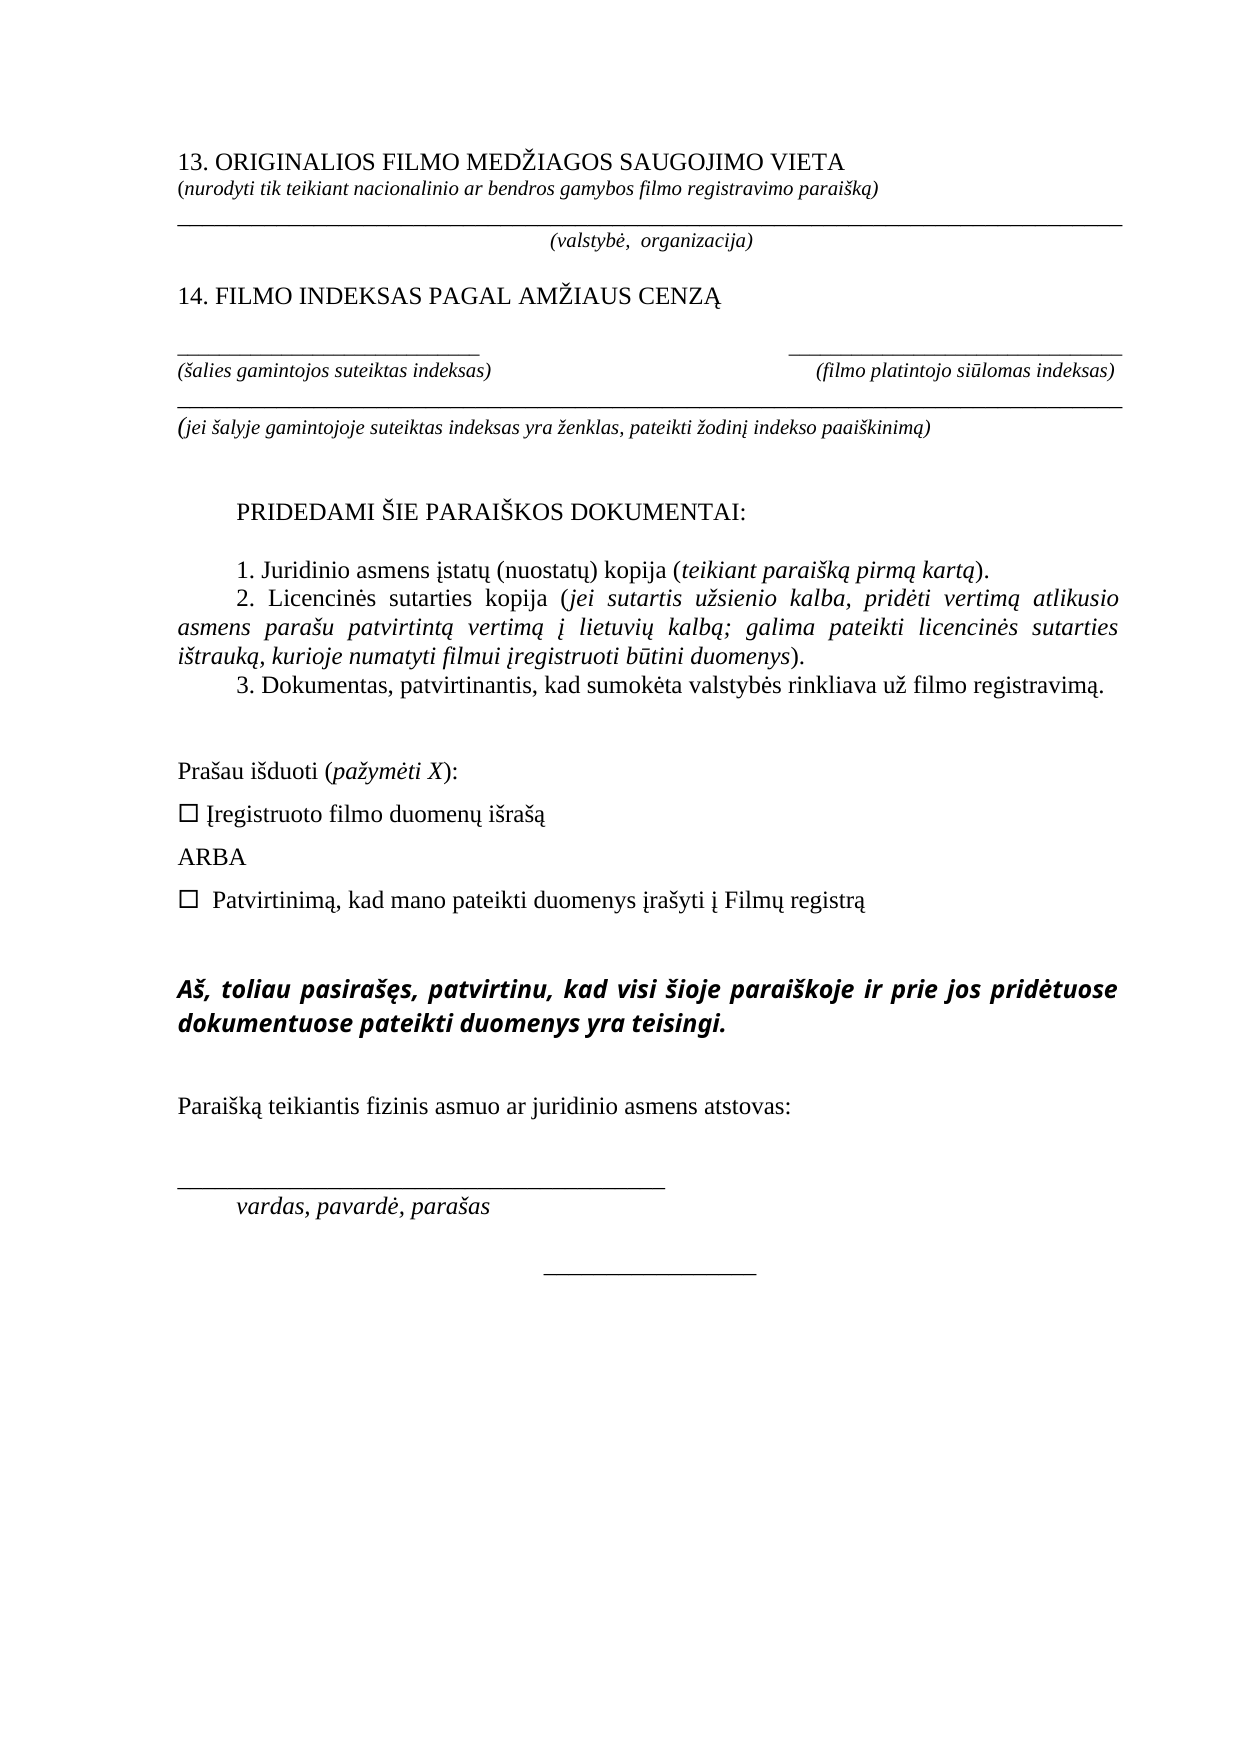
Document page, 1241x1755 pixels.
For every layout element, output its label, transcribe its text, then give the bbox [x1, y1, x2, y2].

text (nurodyti tik teikiant nacionalinio ar bendros gamybos filmo registravimo paraišką) [177, 176, 1122, 200]
text _ [177, 200, 1122, 225]
text _________________ [177, 1249, 1122, 1278]
text (jei šalyje gamintojoje suteiktas indeksas yra ženklas, pateikti žodinį indekso paaiškinimą) [177, 411, 1122, 440]
text _____________________________ ________________________________ [177, 334, 1122, 358]
text [] Patvirtinimą, kad mano pateikti duomenys įrašyti į Filmų registrą [177, 885, 1122, 914]
text vardas, pavardė, parašas [177, 1191, 1122, 1220]
text PRIDEDAMI ŠIE PARAIŠKOS DOKUMENTAI: [177, 497, 1122, 526]
text 1. Juridinio asmens įstatų (nuostatų) kopija (teikiant paraišką pirmą kartą). [177, 555, 1122, 583]
text ARBA [177, 842, 1122, 871]
text [] Įregistruoto filmo duomenų išrašą [177, 799, 1122, 828]
text Paraišką teikiantis fizinis asmuo ar juridinio asmens atstovas: [177, 1091, 1122, 1119]
text 14. FILMO INDEKSAS PAGAL AMŽIAUS CENZĄ [177, 281, 1122, 310]
text (valstybė, organizacija) [177, 228, 1122, 252]
text _______________________________________ [177, 1163, 1122, 1191]
text 2. Licencinės sutarties kopija (jei sutartis užsienio kalba, pridėti vertimą atlikusio asmens parašu patvirtintą vertimą į lietuvių kalbą; galima pateikti licencinės sutarties ištrauką, kurioje numatyti filmui įregistruoti būtini duomenys). [177, 583, 1122, 670]
text Prašau išduoti (pažymėti X): [177, 756, 1122, 785]
text Aš, toliau pasirašęs, patvirtinu, kad visi šioje paraiškoje ir prie jos pridėtuose dokumentuose pateikti duomenys yra teisingi. [177, 972, 1122, 1040]
text 13. ORIGINALIOS FILMO MEDŽIAGOS SAUGOJIMO VIETA [177, 147, 1122, 176]
text _ [177, 382, 1122, 407]
text 3. Dokumentas, patvirtinantis, kad sumokėta valstybės rinkliava už filmo registravimą. [177, 670, 1122, 698]
text (šalies gamintojos suteiktas indeksas) (filmo platintojo siūlomas indeksas) [177, 358, 1122, 382]
